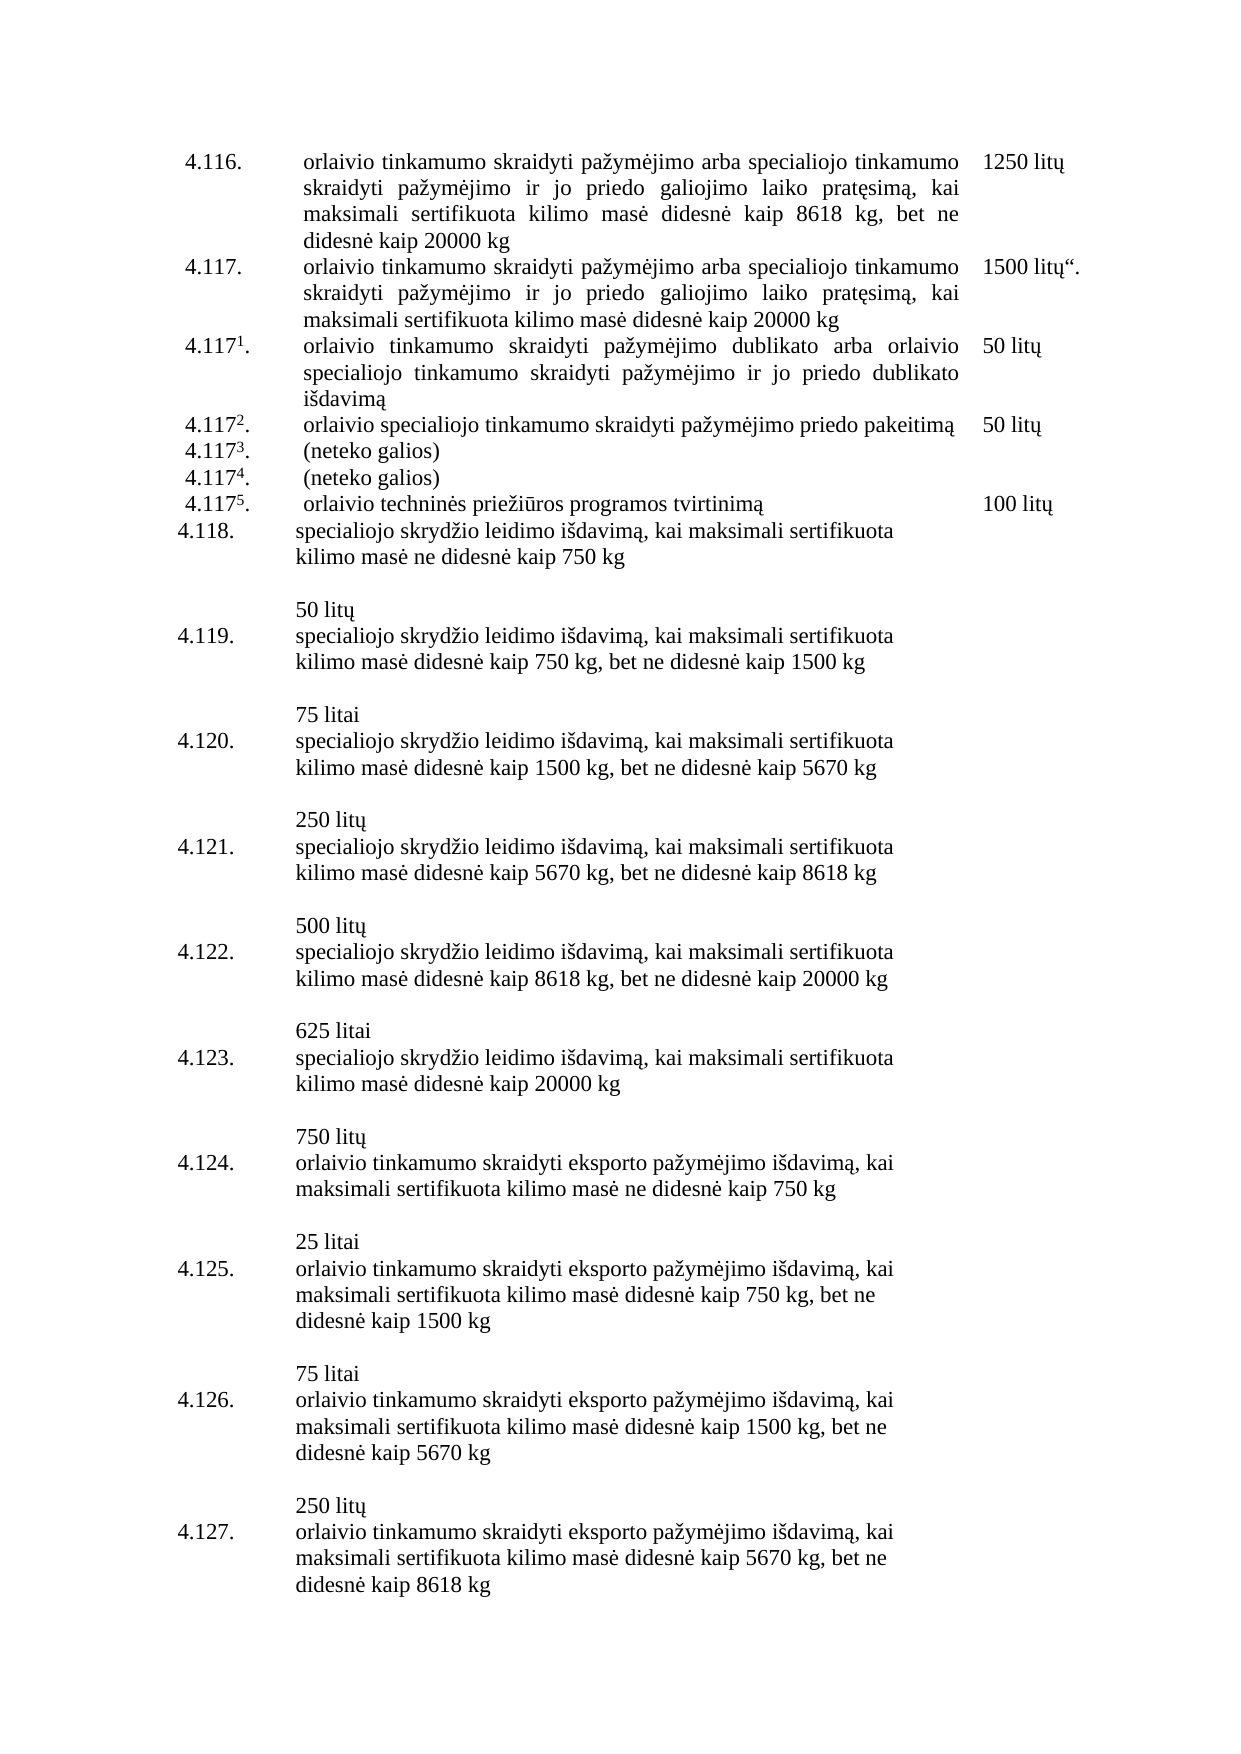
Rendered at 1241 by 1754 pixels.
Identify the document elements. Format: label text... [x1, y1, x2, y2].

text 4.127. orlaivio tinkamumo skraidyti eksporto pažymėjimo išdavimą, kai maksimali sertifikuota kilimo masė didesnė kaip 5670 kg, bet ne didesnė kaip 8618 kg [177, 1518, 945, 1597]
text 4.118. specialiojo skrydžio leidimo išdavimą, kai maksimali sertifikuota kilimo masė ne didesnė kaip 750 kg 50 litų [177, 517, 945, 622]
table_cell (neteko galios) [292, 438, 971, 464]
text 4.121. specialiojo skrydžio leidimo išdavimą, kai maksimali sertifikuota kilimo masė didesnė kaip 5670 kg, bet ne didesnė kaip 8618 kg 500 litų [177, 833, 945, 938]
table_cell [971, 438, 1144, 464]
table_cell [971, 464, 1144, 490]
text 4.125. orlaivio tinkamumo skraidyti eksporto pažymėjimo išdavimą, kai maksimali sertifikuota kilimo masė didesnė kaip 750 kg, bet ne didesnė kaip 1500 kg 75 litai [177, 1254, 945, 1386]
table_cell (neteko galios) [292, 464, 971, 490]
table_cell orlaivio tinkamumo skraidyti pažymėjimo arba specialiojo tinkamumo skraidyti pažymėjimo ir jo priedo galiojimo laiko pratęsimą, kai maksimali sertifikuota kilimo masė didesnė kaip 20000 kg [292, 253, 971, 332]
table_cell 4.1172. [174, 411, 292, 438]
table_cell orlaivio tinkamumo skraidyti pažymėjimo arba specialiojo tinkamumo skraidyti pažymėjimo ir jo priedo galiojimo laiko pratęsimą, kai maksimali sertifikuota kilimo masė didesnė kaip 8618 kg, bet ne didesnė kaip 20000 kg [292, 148, 971, 253]
table_cell orlaivio tinkamumo skraidyti pažymėjimo dublikato arba orlaivio specialiojo tinkamumo skraidyti pažymėjimo ir jo priedo dublikato išdavimą [292, 332, 971, 411]
table_cell 100 litų [971, 490, 1144, 517]
table_cell 4.1171. [174, 332, 292, 411]
table_cell 50 litų [971, 411, 1144, 438]
text 4.123. specialiojo skrydžio leidimo išdavimą, kai maksimali sertifikuota kilimo masė didesnė kaip 20000 kg 750 litų [177, 1044, 945, 1149]
table_cell 1250 litų [971, 148, 1144, 253]
table_cell 1500 litų“. [971, 253, 1144, 332]
table_cell orlaivio techninės priežiūros programos tvirtinimą [292, 490, 971, 517]
text 4.119. specialiojo skrydžio leidimo išdavimą, kai maksimali sertifikuota kilimo masė didesnė kaip 750 kg, bet ne didesnė kaip 1500 kg 75 litai [177, 622, 945, 727]
table_cell 50 litų [971, 332, 1144, 411]
text 4.124. orlaivio tinkamumo skraidyti eksporto pažymėjimo išdavimą, kai maksimali sertifikuota kilimo masė ne didesnė kaip 750 kg 25 litai [177, 1149, 945, 1254]
table_cell orlaivio specialiojo tinkamumo skraidyti pažymėjimo priedo pakeitimą [292, 411, 971, 438]
table_cell 4.116. [174, 148, 292, 253]
table_cell 4.1173. [174, 438, 292, 464]
table_cell 4.1175. [174, 490, 292, 517]
text 4.122. specialiojo skrydžio leidimo išdavimą, kai maksimali sertifikuota kilimo masė didesnė kaip 8618 kg, bet ne didesnė kaip 20000 kg 625 litai [177, 938, 945, 1044]
table_cell 4.1174. [174, 464, 292, 490]
table_cell 4.117. [174, 253, 292, 332]
text 4.120. specialiojo skrydžio leidimo išdavimą, kai maksimali sertifikuota kilimo masė didesnė kaip 1500 kg, bet ne didesnė kaip 5670 kg 250 litų [177, 727, 945, 833]
text 4.126. orlaivio tinkamumo skraidyti eksporto pažymėjimo išdavimą, kai maksimali sertifikuota kilimo masė didesnė kaip 1500 kg, bet ne didesnė kaip 5670 kg 250 litų [177, 1386, 945, 1518]
